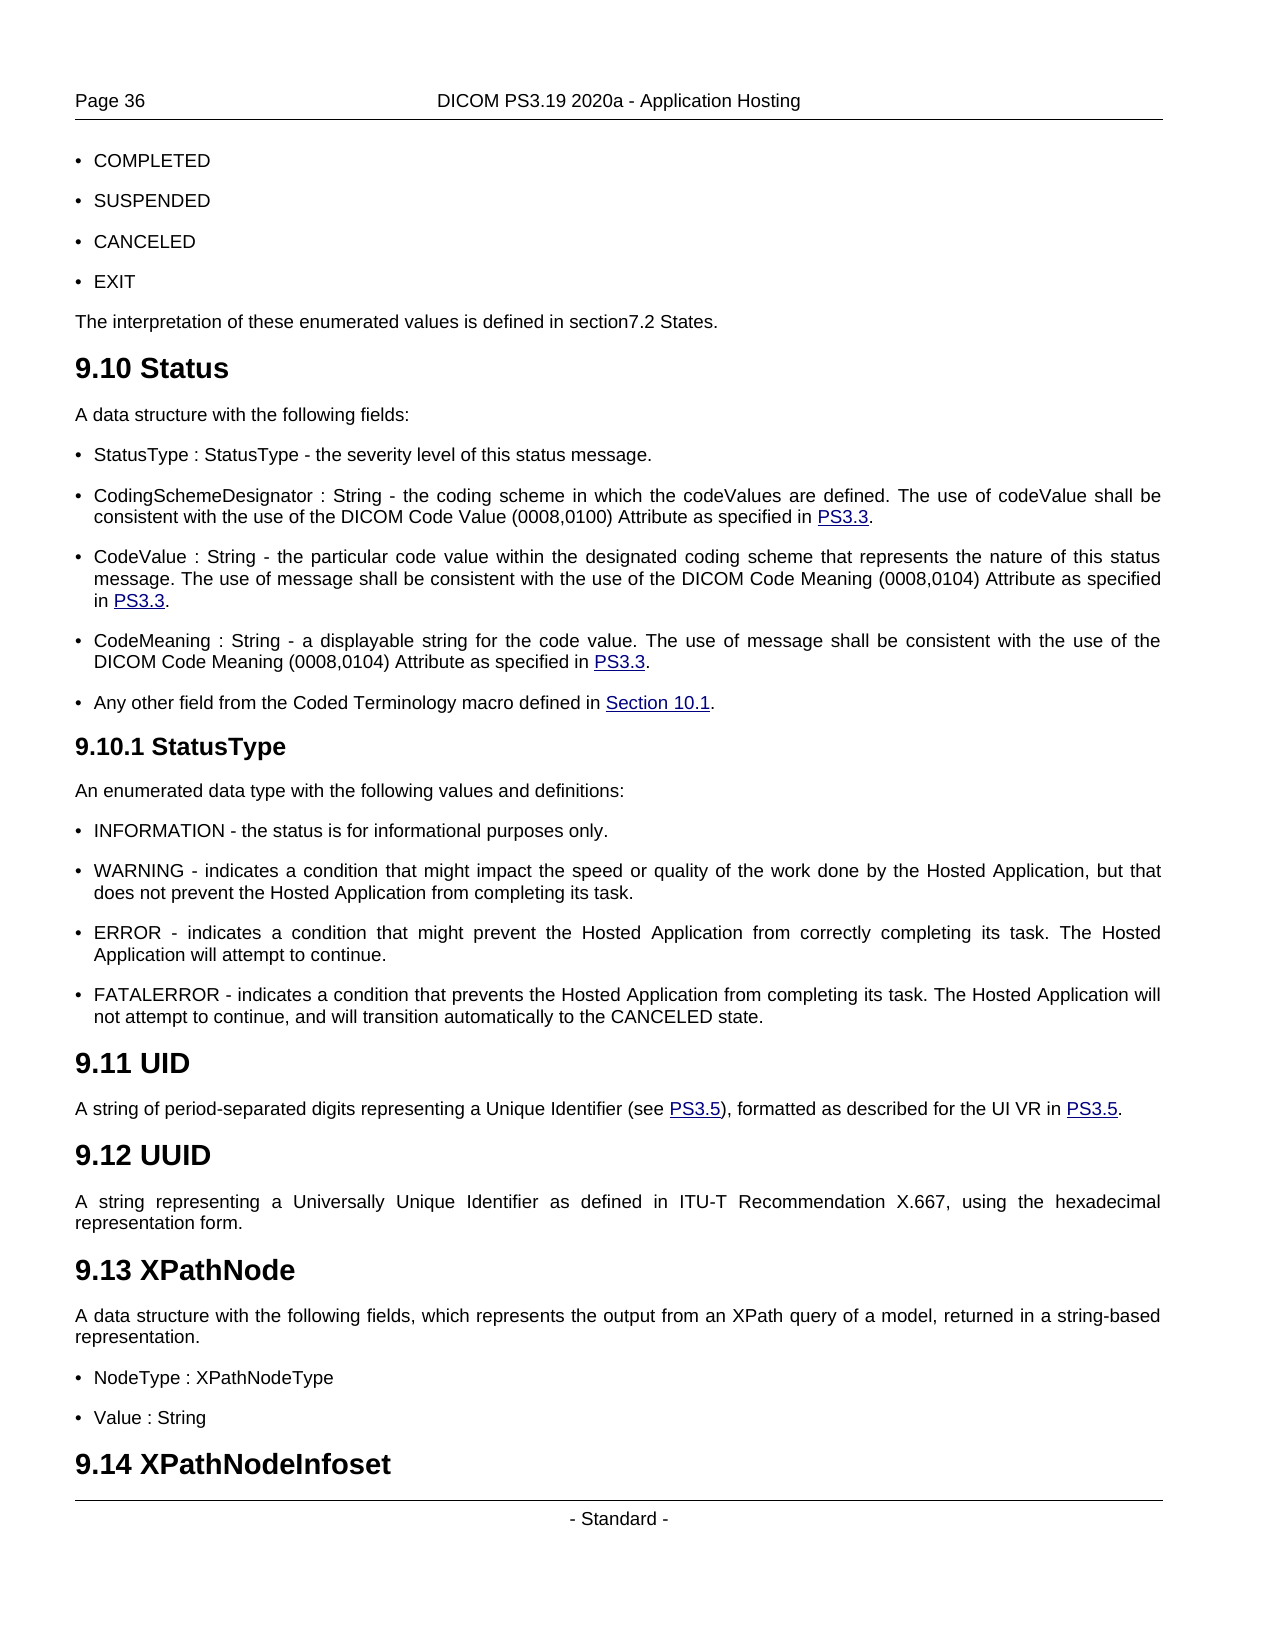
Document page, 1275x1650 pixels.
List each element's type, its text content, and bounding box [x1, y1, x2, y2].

text 9.12 UUID [75, 1138, 1162, 1172]
text • WARNING - indicates a condition that might impact the speed or quality of the work done by the Hosted Application, but that does not prevent the Hosted Application from completing its task. [75, 860, 1162, 903]
text • Any other field from the Coded Terminology macro defined in Section 10.1. [75, 692, 1162, 713]
text 9.10 Status [75, 352, 1162, 385]
text • CodeValue : String - the particular code value within the designated coding scheme that represents the nature of this status message. The use of message shall be consistent with the use of the DICOM Code Meaning (0008,0104) Attribute as specified in PS3.3. [75, 546, 1162, 611]
text • EXIT [75, 271, 1162, 292]
text 9.10.1 StatusType [75, 732, 1162, 761]
text • Value : String [75, 1407, 1162, 1428]
text A data structure with the following fields: [75, 404, 1162, 425]
text • CANCELED [75, 231, 1162, 252]
text • CodingSchemeDesignator : String - the coding scheme in which the codeValues are defined. The use of codeValue shall be consistent with the use of the DICOM Code Value (0008,0100) Attribute as specified in PS3.3. [75, 484, 1162, 528]
text • StatusType : StatusType - the severity level of this status message. [75, 444, 1162, 466]
text 9.13 XPathNode [75, 1252, 1162, 1286]
text • INFORMATION - the status is for informational purposes only. [75, 820, 1162, 841]
text • SUSPENDED [75, 190, 1162, 212]
text 9.11 UID [75, 1046, 1162, 1079]
text 9.14 XPathNodeInfoset [75, 1447, 1162, 1481]
text A data structure with the following fields, which represents the output from an XPath query of a model, returned in a string-based representation. [75, 1305, 1162, 1348]
text The interpretation of these enumerated values is defined in section7.2 States. [75, 311, 1162, 333]
text • ERROR - indicates a condition that might prevent the Hosted Application from correctly completing its task. The Hosted Application will attempt to continue. [75, 922, 1162, 965]
text • CodeMeaning : String - a displayable string for the code value. The use of message shall be consistent with the use of the DICOM Code Meaning (0008,0104) Attribute as specified in PS3.3. [75, 630, 1162, 673]
text • NodeType : XPathNodeType [75, 1367, 1162, 1388]
text • FATALERROR - indicates a condition that prevents the Hosted Application from completing its task. The Hosted Application will not attempt to continue, and will transition automatically to the CANCELED state. [75, 984, 1162, 1027]
text An enumerated data type with the following values and definitions: [75, 779, 1162, 801]
text • COMPLETED [75, 150, 1162, 172]
text A string representing a Universally Unique Identifier as defined in ITU-T Recommendation X.667, using the hexadecimal representation form. [75, 1191, 1162, 1234]
text A string of period-separated digits representing a Unique Identifier (see PS3.5), formatted as described for the UI VR in PS3.5. [75, 1098, 1162, 1119]
